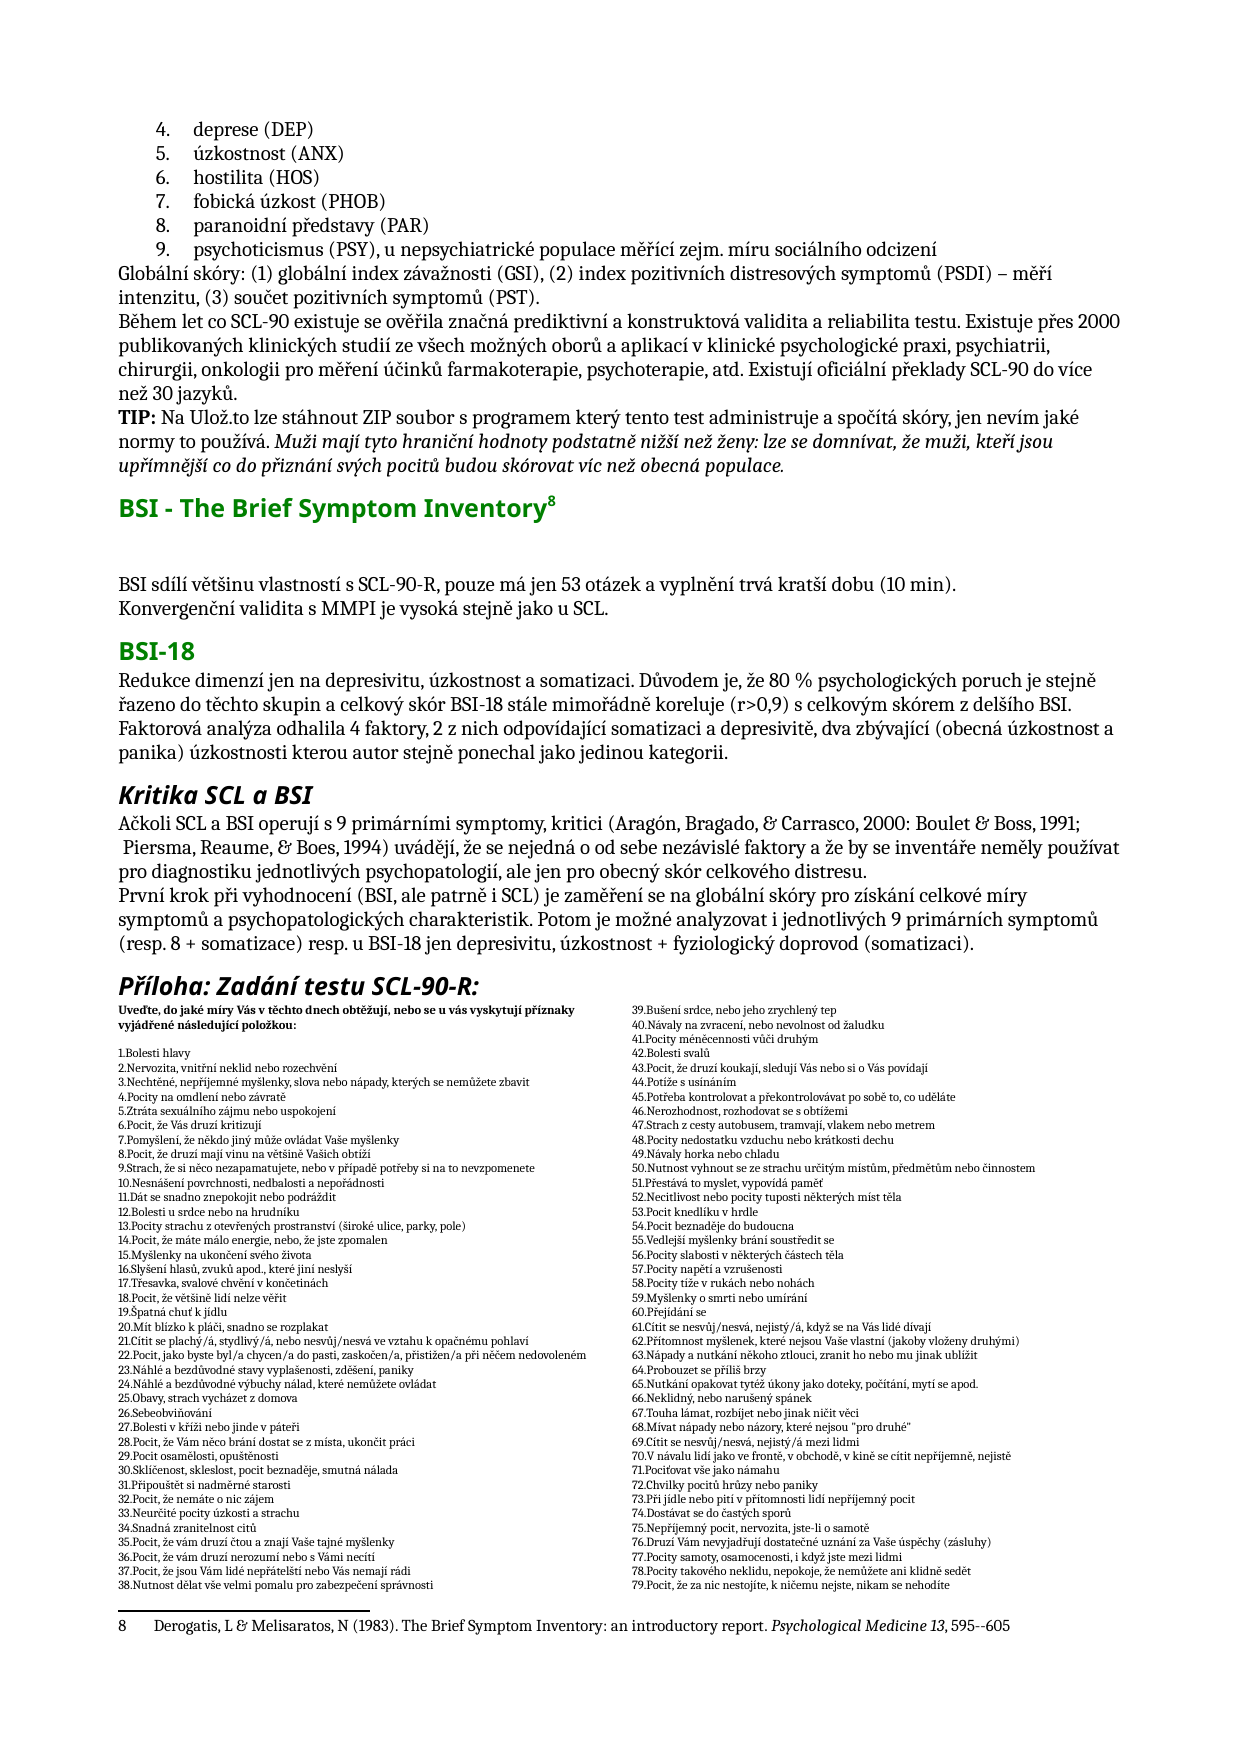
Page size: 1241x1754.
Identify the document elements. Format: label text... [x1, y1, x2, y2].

text 66.Neklidný, nebo narušený spánek [632, 1392, 1122, 1406]
text 50.Nutnost vyhnout se ze strachu určitým místům, předmětům nebo činnostem [632, 1162, 1122, 1176]
text 72.Chvilky pocitů hrůzy nebo paniky [632, 1478, 1122, 1492]
text 22.Pocit, jako byste byl/a chycen/a do pasti, zaskočen/a, přistižen/a při něčem nedovoleném [118, 1348, 608, 1363]
text 65.Nutkání opakovat tytéž úkony jako doteky, počítání, mytí se apod. [632, 1377, 1122, 1392]
text 32.Pocit, že nemáte o nic zájem [118, 1492, 608, 1507]
text Globální skóry: (1) globální index závažnosti (GSI), (2) index pozitivních distresových symptomů (PSDI) – měří intenzitu, (3) součet pozitivních symptomů (PST). [118, 262, 1122, 310]
text 56.Pocity slabosti v některých částech těla [632, 1248, 1122, 1262]
text 78.Pocity takového neklidu, nepokoje, že nemůžete ani klidně sedět [632, 1564, 1122, 1578]
text 3.Nechtěné, nepříjemné myšlenky, slova nebo nápady, kterých se nemůžete zbavit [118, 1075, 608, 1090]
text 57.Pocity napětí a vzrušenosti [632, 1262, 1122, 1277]
text 16.Slyšení hlasů, zvuků apod., které jiní neslyší [118, 1262, 608, 1277]
text 39.Bušení srdce, nebo jeho zrychlený tep [632, 1003, 1122, 1018]
text 47.Strach z cesty autobusem, tramvají, vlakem nebo metrem [632, 1118, 1122, 1133]
text 70.V návalu lidí jako ve frontě, v obchodě, v kině se cítit nepříjemně, nejistě [632, 1449, 1122, 1463]
text 54.Pocit beznaděje do budoucna [632, 1219, 1122, 1233]
text 71.Pociťovat vše jako námahu [632, 1463, 1122, 1478]
text 67.Touha lámat, rozbíjet nebo jinak ničit věci [632, 1406, 1122, 1420]
text 26.Sebeobviňování [118, 1406, 608, 1420]
text 9.Strach, že si něco nezapamatujete, nebo v případě potřeby si na to nevzpomenete [118, 1162, 608, 1176]
text 75.Nepříjemný pocit, nervozita, jste-li o samotě [632, 1521, 1122, 1535]
text 14.Pocit, že máte málo energie, nebo, že jste zpomalen [118, 1233, 608, 1248]
text TIP: Na Ulož.to lze stáhnout ZIP soubor s programem který tento test administruje a spočítá skóry, jen nevím jaké normy to používá. Muži mají tyto hraniční hodnoty podstatně nižší než ženy: lze se domnívat, že muži, kteří jsou upřímnější co do přiznání svých pocitů budou skórovat víc než obecná populace. [118, 406, 1122, 477]
list psychoticismus (PSY), u nepsychiatrické populace měřící zejm. míru sociálního odcizení [156, 238, 1122, 262]
text 49.Návaly horka nebo chladu [632, 1147, 1122, 1162]
text 4.Pocity na omdlení nebo závratě [118, 1090, 608, 1104]
text Během let co SCL-90 existuje se ověřila značná prediktivní a konstruktová validita a reliabilita testu. Existuje přes 2000 publikovaných klinických studií ze všech možných oborů a aplikací v klinické psychologické praxi, psychiatrii, chirurgii, onkologii pro měření účinků farmakoterapie, psychoterapie, atd. Existují oficiální překlady SCL-90 do více než 30 jazyků. [118, 310, 1122, 406]
text 25.Obavy, strach vycházet z domova [118, 1392, 608, 1406]
text 73.Při jídle nebo pití v přítomnosti lidí nepříjemný pocit [632, 1492, 1122, 1507]
text 42.Bolesti svalů [632, 1047, 1122, 1061]
list hostilita (HOS) [156, 166, 1122, 190]
text 68.Mívat nápady nebo názory, které nejsou "pro druhé" [632, 1420, 1122, 1435]
text 7.Pomyšlení, že někdo jiný může ovládat Vaše myšlenky [118, 1133, 608, 1147]
text 61.Cítit se nesvůj/nesvá, nejistý/á, když se na Vás lidé dívají [632, 1320, 1122, 1334]
text 59.Myšlenky o smrti nebo umírání [632, 1291, 1122, 1305]
text 44.Potíže s usínáním [632, 1075, 1122, 1090]
text První krok při vyhodnocení (BSI, ale patrně i SCL) je zaměření se na globální skóry pro získání celkové míry symptomů a psychopatologických charakteristik. Potom je možné analyzovat i jednotlivých 9 primárních symptomů (resp. 8 + somatizace) resp. u BSI-18 jen depresivitu, úzkostnost + fyziologický doprovod (somatizaci). [118, 884, 1122, 956]
text BSI sdílí většinu vlastností s SCL-90-R, pouze má jen 53 otázek a vyplnění trvá kratší dobu (10 min). [118, 573, 1122, 597]
text Faktorová analýza odhalila 4 faktory, 2 z nich odpovídající somatizaci a depresivitě, dva zbývající (obecná úzkostnost a panika) úzkostnosti kterou autor stejně ponechal jako jedinou kategorii. [118, 716, 1122, 764]
text 77.Pocity samoty, osamocenosti, i když jste mezi lidmi [632, 1550, 1122, 1564]
text 10.Nesnášení povrchnosti, nedbalosti a nepořádnosti [118, 1176, 608, 1190]
text 20.Mít blízko k pláči, snadno se rozplakat [118, 1320, 608, 1334]
text 51.Přestává to myslet, vypovídá paměť [632, 1176, 1122, 1190]
text 74.Dostávat se do častých sporů [632, 1507, 1122, 1521]
text 1.Bolesti hlavy [118, 1047, 608, 1061]
text 28.Pocit, že Vám něco brání dostat se z místa, ukončit práci [118, 1435, 608, 1449]
text 53.Pocit knedlíku v hrdle [632, 1205, 1122, 1219]
subtitle Příloha: Zadání testu SCL-90-R: [118, 969, 1122, 1003]
text 63.Nápady a nutkání někoho ztlouci, zranit ho nebo mu jinak ublížit [632, 1348, 1122, 1363]
text 15.Myšlenky na ukončení svého života [118, 1248, 608, 1262]
text 2.Nervozita, vnitřní neklid nebo rozechvění [118, 1061, 608, 1075]
text 60.Přejídání se [632, 1305, 1122, 1320]
text Konvergenční validita s MMPI je vysoká stejně jako u SCL. [118, 597, 1122, 621]
text Redukce dimenzí jen na depresivitu, úzkostnost a somatizaci. Důvodem je, že 80 % psychologických poruch je stejně řazeno do těchto skupin a celkový skór BSI-18 stále mimořádně koreluje (r>0,9) s celkovým skórem z delšího BSI. [118, 668, 1122, 716]
text 35.Pocit, že vám druzí čtou a znají Vaše tajné myšlenky [118, 1535, 608, 1550]
text 79.Pocit, že za nic nestojíte, k ničemu nejste, nikam se nehodíte [632, 1578, 1122, 1593]
list deprese (DEP) [156, 118, 1122, 142]
text 27.Bolesti v kříži nebo jinde v páteři [118, 1420, 608, 1435]
text 24.Náhlé a bezdůvodné výbuchy nálad, které nemůžete ovládat [118, 1377, 608, 1392]
text 12.Bolesti u srdce nebo na hrudníku [118, 1205, 608, 1219]
text 62.Přítomnost myšlenek, které nejsou Vaše vlastní (jakoby vloženy druhými) [632, 1334, 1122, 1348]
text Uveďte, do jaké míry Vás v těchto dnech obtěžují, nebo se u vás vyskytují příznaky vyjádřené následující položkou: [118, 1003, 608, 1032]
text 38.Nutnost dělat vše velmi pomalu pro zabezpečení správnosti [118, 1578, 608, 1593]
text 29.Pocit osamělosti, opuštěnosti [118, 1449, 608, 1463]
text 17.Třesavka, svalové chvění v končetinách [118, 1277, 608, 1291]
text 45.Potřeba kontrolovat a překontrolovávat po sobě to, co uděláte [632, 1090, 1122, 1104]
text 41.Pocity méněcennosti vůči druhým [632, 1032, 1122, 1047]
text 8.Pocit, že druzí mají vinu na většině Vašich obtíží [118, 1147, 608, 1162]
text 11.Dát se snadno znepokojit nebo podráždit [118, 1190, 608, 1205]
list paranoidní představy (PAR) [156, 214, 1122, 238]
text 58.Pocity tíže v rukách nebo nohách [632, 1277, 1122, 1291]
list fobická úzkost (PHOB) [156, 190, 1122, 214]
text 30.Sklíčenost, skleslost, pocit beznaděje, smutná nálada [118, 1463, 608, 1478]
text 69.Cítit se nesvůj/nesvá, nejistý/á mezi lidmi [632, 1435, 1122, 1449]
text 19.Špatná chuť k jídlu [118, 1305, 608, 1320]
subtitle BSI - The Brief Symptom Inventory [118, 491, 1122, 524]
text 36.Pocit, že vám druzí nerozumí nebo s Vámi necítí [118, 1550, 608, 1564]
list úzkostnost (ANX) [156, 142, 1122, 166]
text 31.Připouštět si nadměrné starosti [118, 1478, 608, 1492]
text Derogatis, L & Melisaratos, N (1983). The Brief Symptom Inventory: an introductory report. Psychological Medicine 13, 595--605 [118, 1617, 1122, 1636]
text 48.Pocity nedostatku vzduchu nebo krátkosti dechu [632, 1133, 1122, 1147]
text 33.Neurčité pocity úzkosti a strachu [118, 1507, 608, 1521]
text 40.Návaly na zvracení, nebo nevolnost od žaludku [632, 1018, 1122, 1032]
text 64.Probouzet se příliš brzy [632, 1363, 1122, 1377]
text 13.Pocity strachu z otevřených prostranství (široké ulice, parky, pole) [118, 1219, 608, 1233]
text 18.Pocit, že většině lidí nelze věřit [118, 1291, 608, 1305]
text 55.Vedlejší myšlenky brání soustředit se [632, 1233, 1122, 1248]
text 37.Pocit, že jsou Vám lidé nepřátelští nebo Vás nemají rádi [118, 1564, 608, 1578]
text 46.Nerozhodnost, rozhodovat se s obtížemi [632, 1104, 1122, 1118]
text Piersma, Reaume, & Boes, 1994) uvádějí, že se nejedná o od sebe nezávislé faktory a že by se inventáře neměly používat pro diagnostiku jednotlivých psychopatologií, ale jen pro obecný skór celkového distresu. [118, 836, 1122, 884]
subtitle BSI-18 [118, 634, 1122, 668]
text 34.Snadná zranitelnost citů [118, 1521, 608, 1535]
text 43.Pocit, že druzí koukají, sledují Vás nebo si o Vás povídají [632, 1061, 1122, 1075]
text 23.Náhlé a bezdůvodné stavy vyplašenosti, zděšení, paniky [118, 1363, 608, 1377]
text Ačkoli SCL a BSI operují s 9 primárními symptomy, kritici (Aragón, Bragado, & Carrasco, 2000: Boulet & Boss, 1991; [118, 812, 1122, 836]
text 5.Ztráta sexuálního zájmu nebo uspokojení [118, 1104, 608, 1118]
text 76.Druzí Vám nevyjadřují dostatečné uznání za Vaše úspěchy (zásluhy) [632, 1535, 1122, 1550]
subtitle Kritika SCL a BSI [118, 777, 1122, 811]
text 52.Necitlivost nebo pocity tuposti některých míst těla [632, 1190, 1122, 1205]
text 6.Pocit, že Vás druzí kritizují [118, 1118, 608, 1133]
text 21.Cítit se plachý/á, stydlivý/á, nebo nesvůj/nesvá ve vztahu k opačnému pohlaví [118, 1334, 608, 1348]
